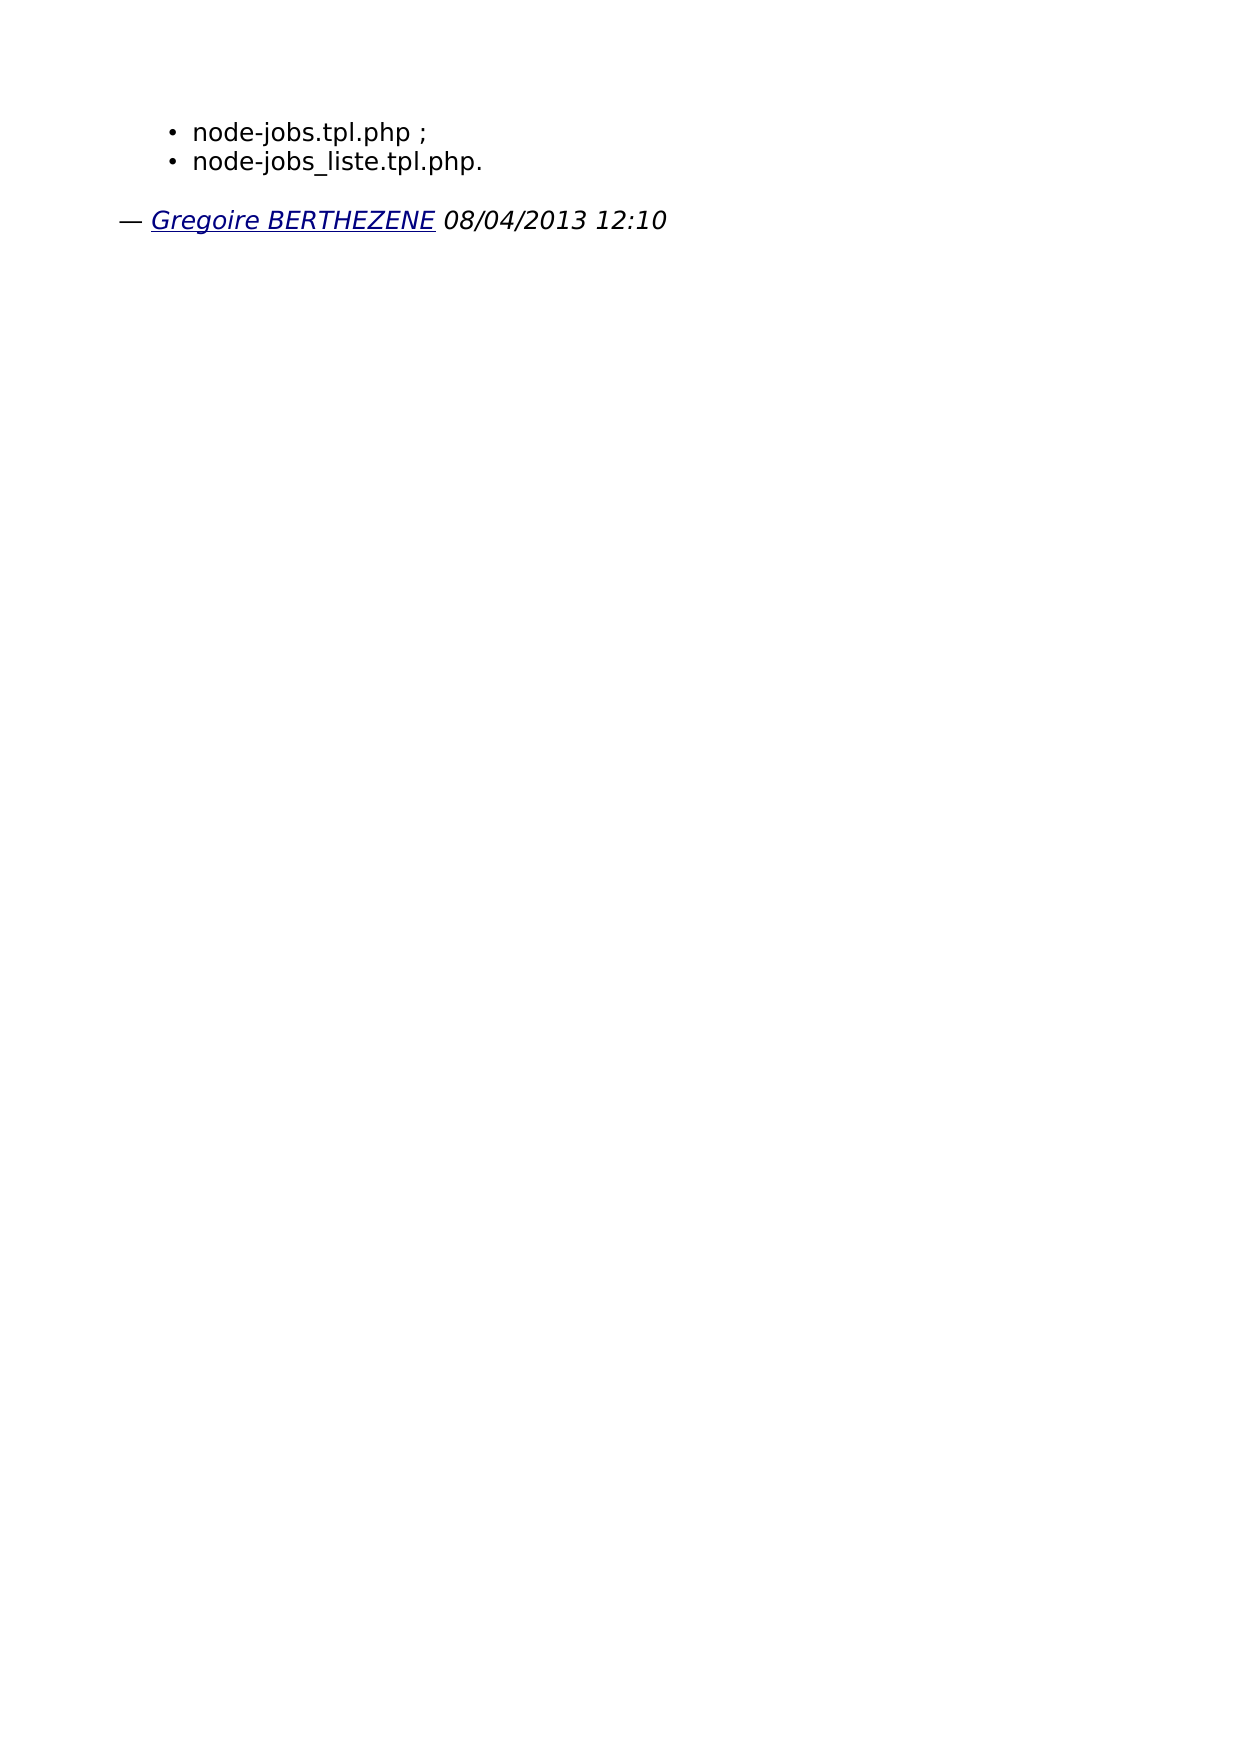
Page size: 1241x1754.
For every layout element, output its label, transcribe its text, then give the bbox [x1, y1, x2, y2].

list node-jobs.tpl.php ; [177, 118, 1122, 147]
list node-jobs_liste.tpl.php. [177, 147, 1122, 176]
text — Gregoire BERTHEZENE 08/04/2013 12:10 [118, 206, 1122, 235]
